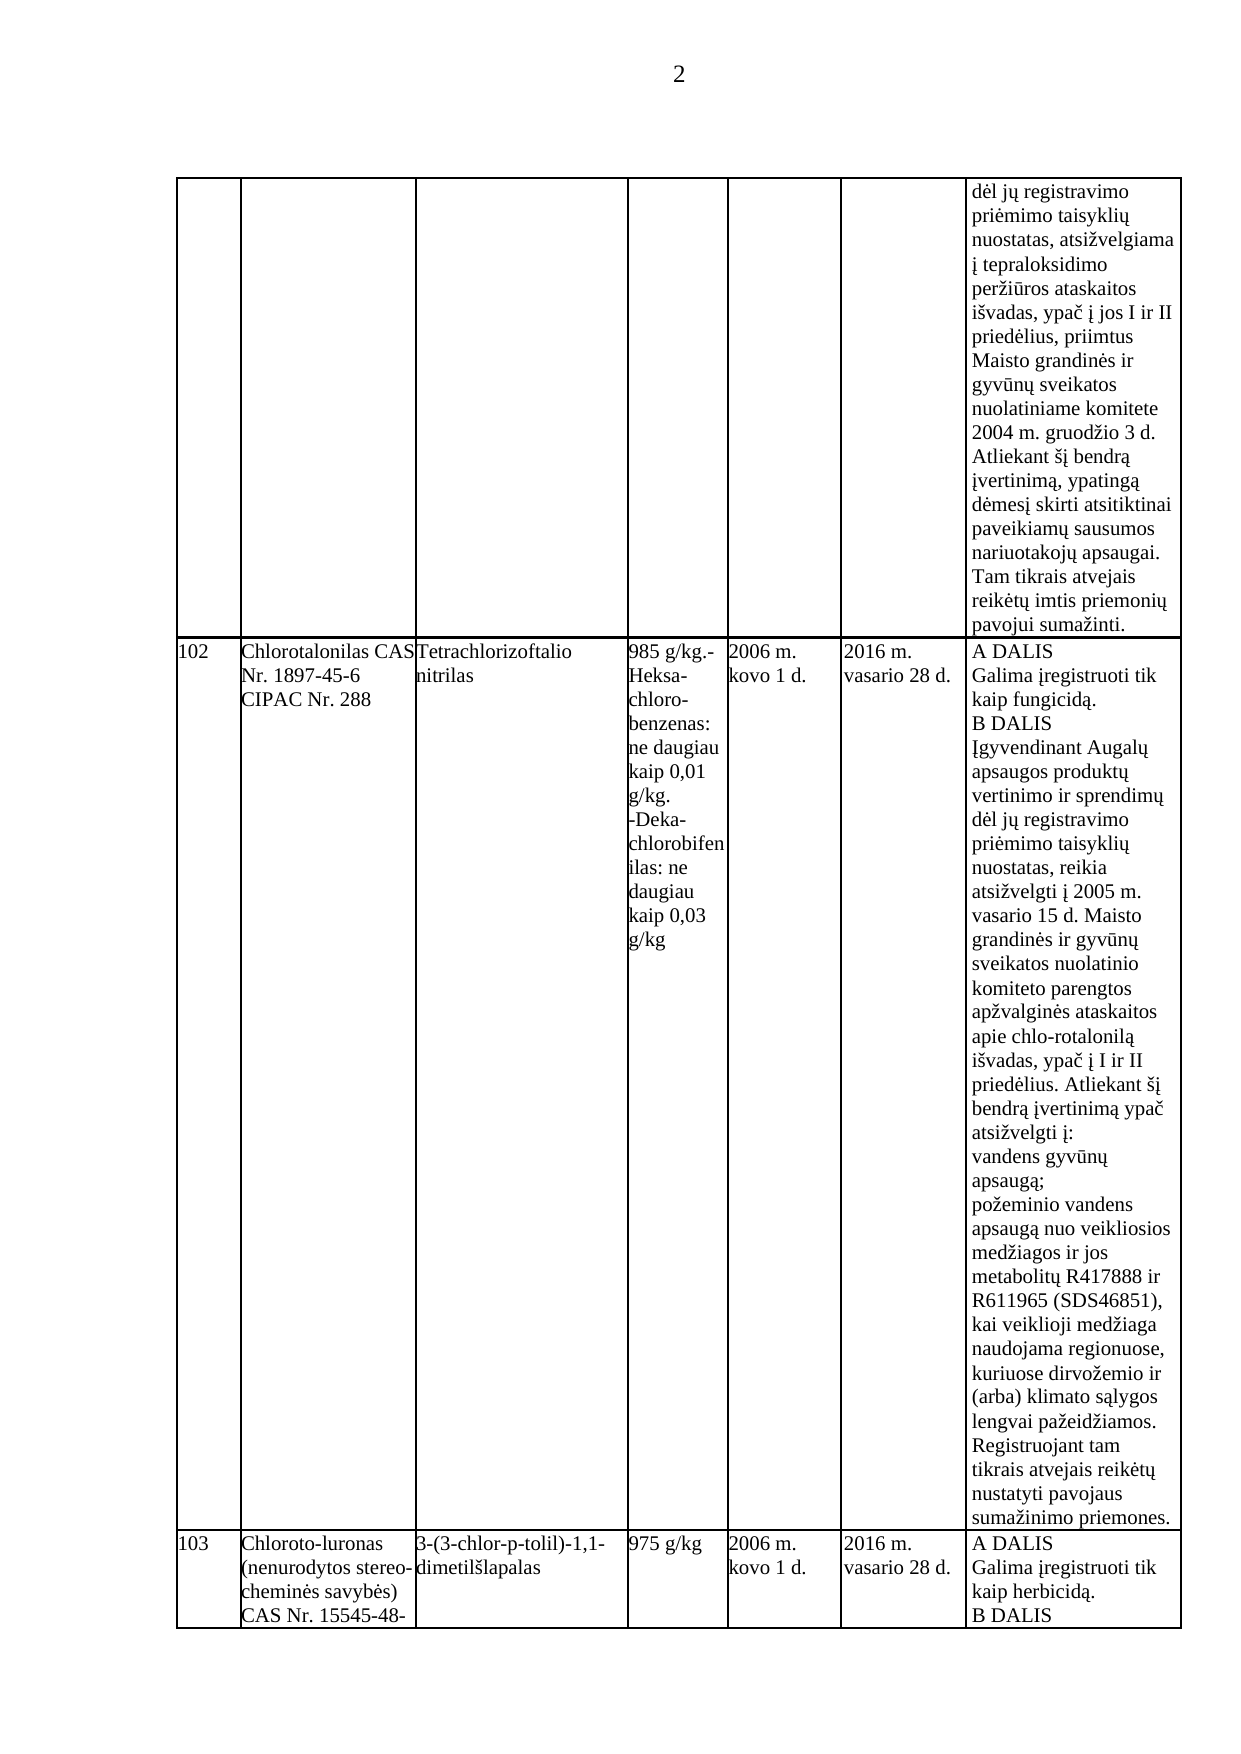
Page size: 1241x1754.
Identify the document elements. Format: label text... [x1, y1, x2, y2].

table_cell [842, 179, 965, 636]
table_cell Tetrachlorizoftalio nitrilas [417, 639, 627, 1529]
table_cell [242, 179, 415, 636]
table_cell 975 g/kg [629, 1531, 727, 1627]
table_cell 3-(3-chlor-p-tolil)-1,1-dimetilšlapalas [417, 1531, 627, 1627]
table_cell [729, 179, 840, 636]
table_cell [417, 179, 627, 636]
table_cell 103 [178, 1531, 240, 1627]
table_cell Chloroto-luronas (nenurodytos stereo-cheminės savybės) CAS Nr. 15545-48- [242, 1531, 415, 1627]
table_cell A DALIS Galima įregistruoti tik kaip fungicidą. B DALIS Įgyvendinant Augalų apsaugos produktų vertinimo ir sprendimų dėl jų registravimo priėmimo taisyklių nuostatas, reikia atsižvelgti į 2005 m. vasario 15 d. Maisto grandinės ir gyvūnų sveikatos nuolatinio komiteto parengtos apžvalginės ataskaitos apie chlo-rotalonilą išvadas, ypač į I ir II priedėlius. Atliekant šį bendrą įvertinimą ypač atsižvelgti į: vandens gyvūnų apsaugą; požeminio vandens apsaugą nuo veikliosios medžiagos ir jos metabolitų R417888 ir R611965 (SDS46851), kai veiklioji medžiaga naudojama regionuose, kuriuose dirvožemio ir (arba) klimato sąlygos lengvai pažeidžiamos. Registruojant tam tikrais atvejais reikėtų nustatyti pavojaus sumažinimo priemones. [967, 639, 1180, 1529]
table_cell [178, 179, 240, 636]
table_cell dėl jų registravimo priėmimo taisyklių nuostatas, atsižvelgiama į tepraloksidimo peržiūros ataskaitos išvadas, ypač į jos I ir II priedėlius, priimtus Maisto grandinės ir gyvūnų sveikatos nuolatiniame komitete 2004 m. gruodžio 3 d. Atliekant šį bendrą įvertinimą, ypatingą dėmesį skirti atsitiktinai paveikiamų sausumos nariuotakojų apsaugai. Tam tikrais atvejais reikėtų imtis priemonių pavojui sumažinti. [967, 179, 1180, 636]
table_cell 2016 m. vasario 28 d. [842, 639, 965, 1529]
table_cell 985 g/kg.-Heksa-chloro-benzenas: ne daugiau kaip 0,01 g/kg. -Deka-chlorobifenilas: ne daugiau kaip 0,03 g/kg [629, 639, 727, 1529]
table_cell [629, 179, 727, 636]
table_cell A DALIS Galima įregistruoti tik kaip herbicidą. B DALIS [967, 1531, 1180, 1627]
table_cell 2016 m. vasario 28 d. [842, 1531, 965, 1627]
table_cell Chlorotalonilas CAS Nr. 1897-45-6 CIPAC Nr. 288 [242, 639, 415, 1529]
table_cell 2006 m. kovo 1 d. [729, 639, 840, 1529]
table_cell 102 [178, 639, 240, 1529]
table_cell 2006 m. kovo 1 d. [729, 1531, 840, 1627]
